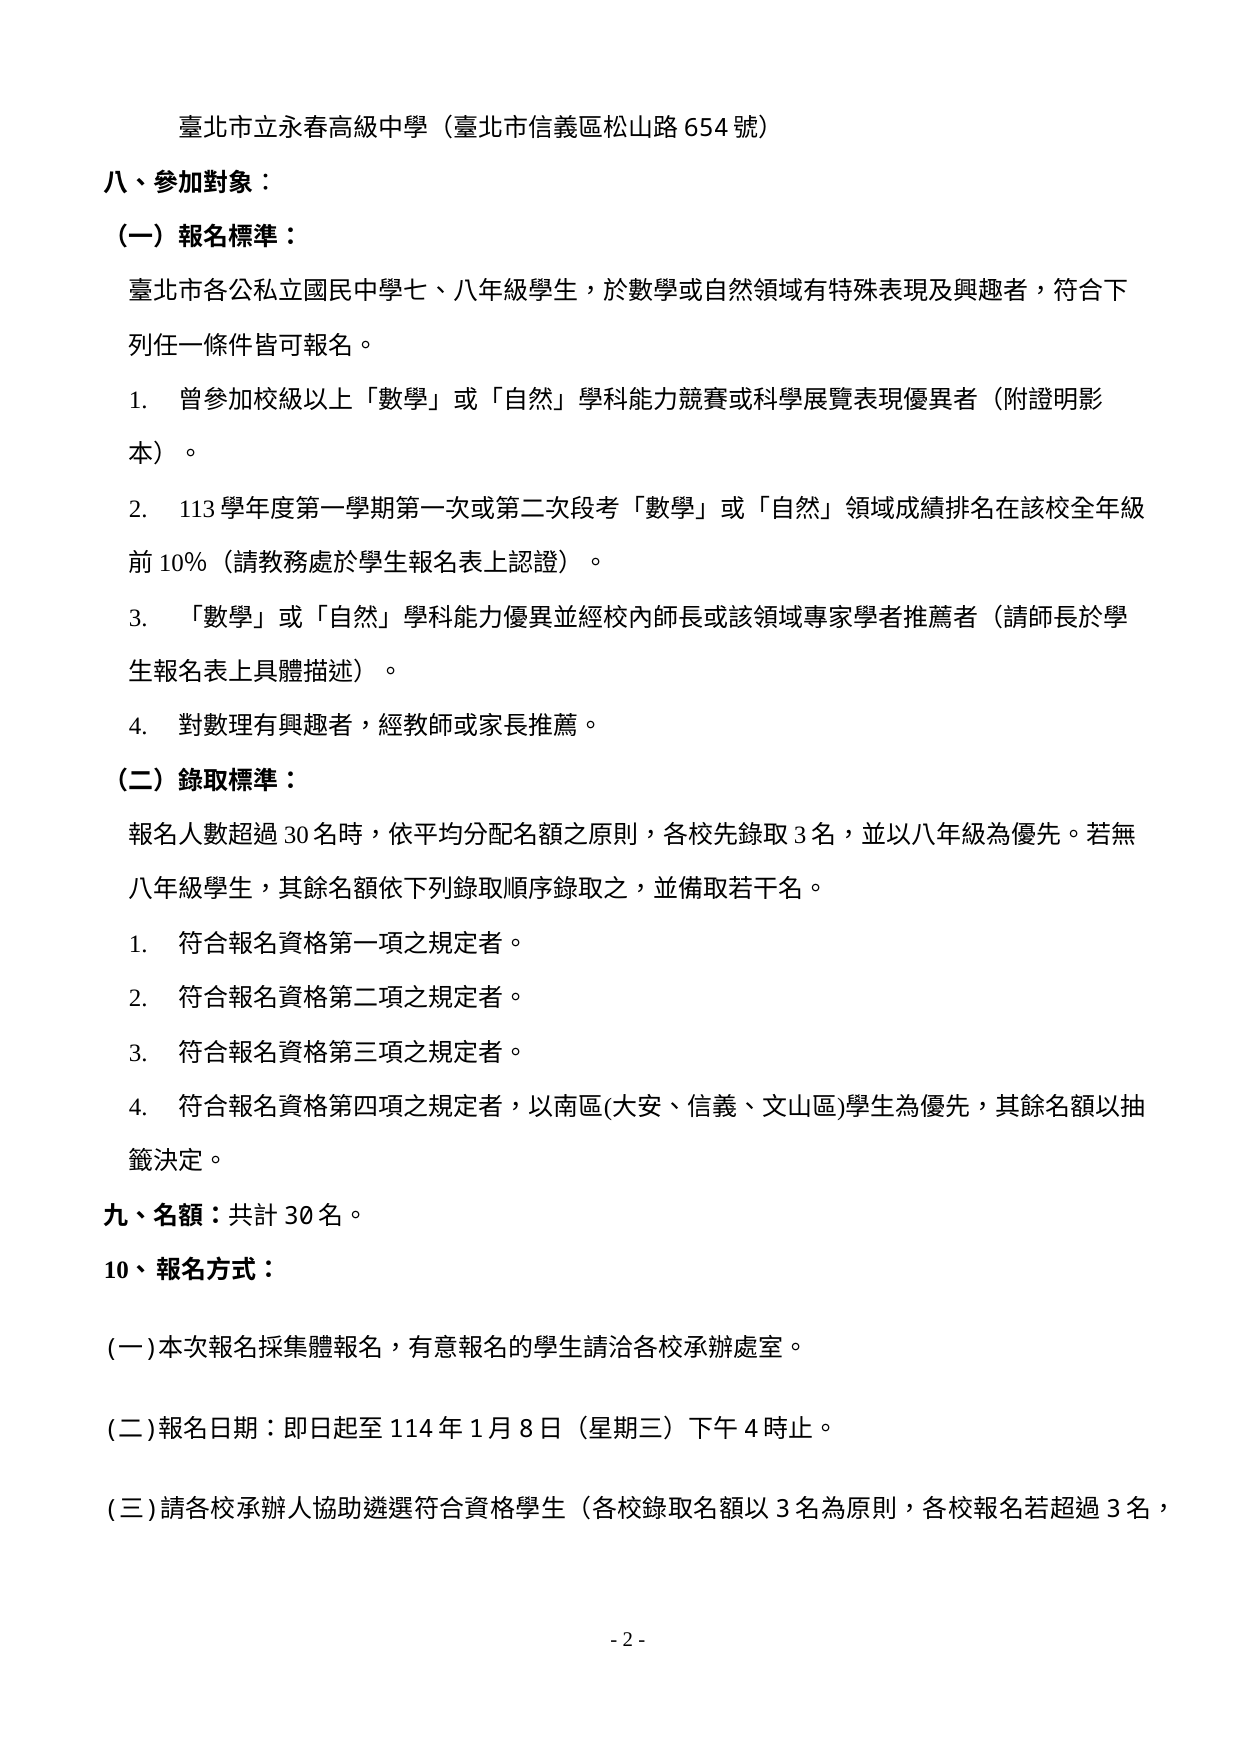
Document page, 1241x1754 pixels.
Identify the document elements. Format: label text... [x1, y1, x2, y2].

text 3. 「數學」或「自然」學科能力優異並經校內師長或該領域專家學者推薦者（請師長於學生報名表上具體描述）。 [128, 597, 1152, 688]
text 1. 曾參加校級以上「數學」或「自然」學科能力競賽或科學展覽表現優異者（附證明影本）。 [128, 379, 1152, 470]
text 臺北市各公私立國民中學七、八年級學生，於數學或自然領域有特殊表現及興趣者，符合下列任一條件皆可報名。 [128, 271, 1152, 361]
text （一）報名標準： [103, 216, 1152, 253]
text 八、參加對象： [103, 162, 1152, 198]
text 1. 符合報名資格第一項之規定者。 [128, 923, 1152, 959]
text 九、名額：共計30名。 [103, 1195, 1152, 1231]
text 2. 符合報名資格第二項之規定者。 [128, 978, 1152, 1014]
text 4. 對數理有興趣者，經教師或家長推薦。 [128, 706, 1152, 742]
text 報名人數超過30名時，依平均分配名額之原則，各校先錄取3名，並以八年級為優先。若無八年級學生，其餘名額依下列錄取順序錄取之，並備取若干名。 [128, 814, 1152, 905]
text 2. 113學年度第一學期第一次或第二次段考「數學」或「自然」領域成績排名在該校全年級前10％（請教務處於學生報名表上認證）。 [128, 488, 1152, 579]
list 報名方式： [103, 1249, 1152, 1286]
text (三)請各校承辦人協助遴選符合資格學生（各校錄取名額以3名為原則，各校報名若超過3名，請註明正取3名及備取順序），協助將報名資料（團體報名表及學生個人資料表皆需填寫）匯集核章後傳真（02-27282520）並將正本以聯絡箱（永春高中：231）送至本校，或掃描後以email寄送至輔導室特教組yun6284@ycsh.tp.edu.tw。 [103, 1465, 1152, 1528]
text 臺北市立永春高級中學（臺北市信義區松山路654號） [153, 108, 1152, 144]
text (二)報名日期：即日起至114年1月8日（星期三）下午4時止。 [103, 1384, 1152, 1447]
text 3. 符合報名資格第三項之規定者。 [128, 1032, 1152, 1068]
text （二）錄取標準： [103, 760, 1152, 796]
text 4. 符合報名資格第四項之規定者，以南區(大安、信義、文山區)學生為優先，其餘名額以抽籤決定。 [128, 1086, 1152, 1177]
text (一)本次報名採集體報名，有意報名的學生請洽各校承辦處室。 [103, 1304, 1152, 1366]
